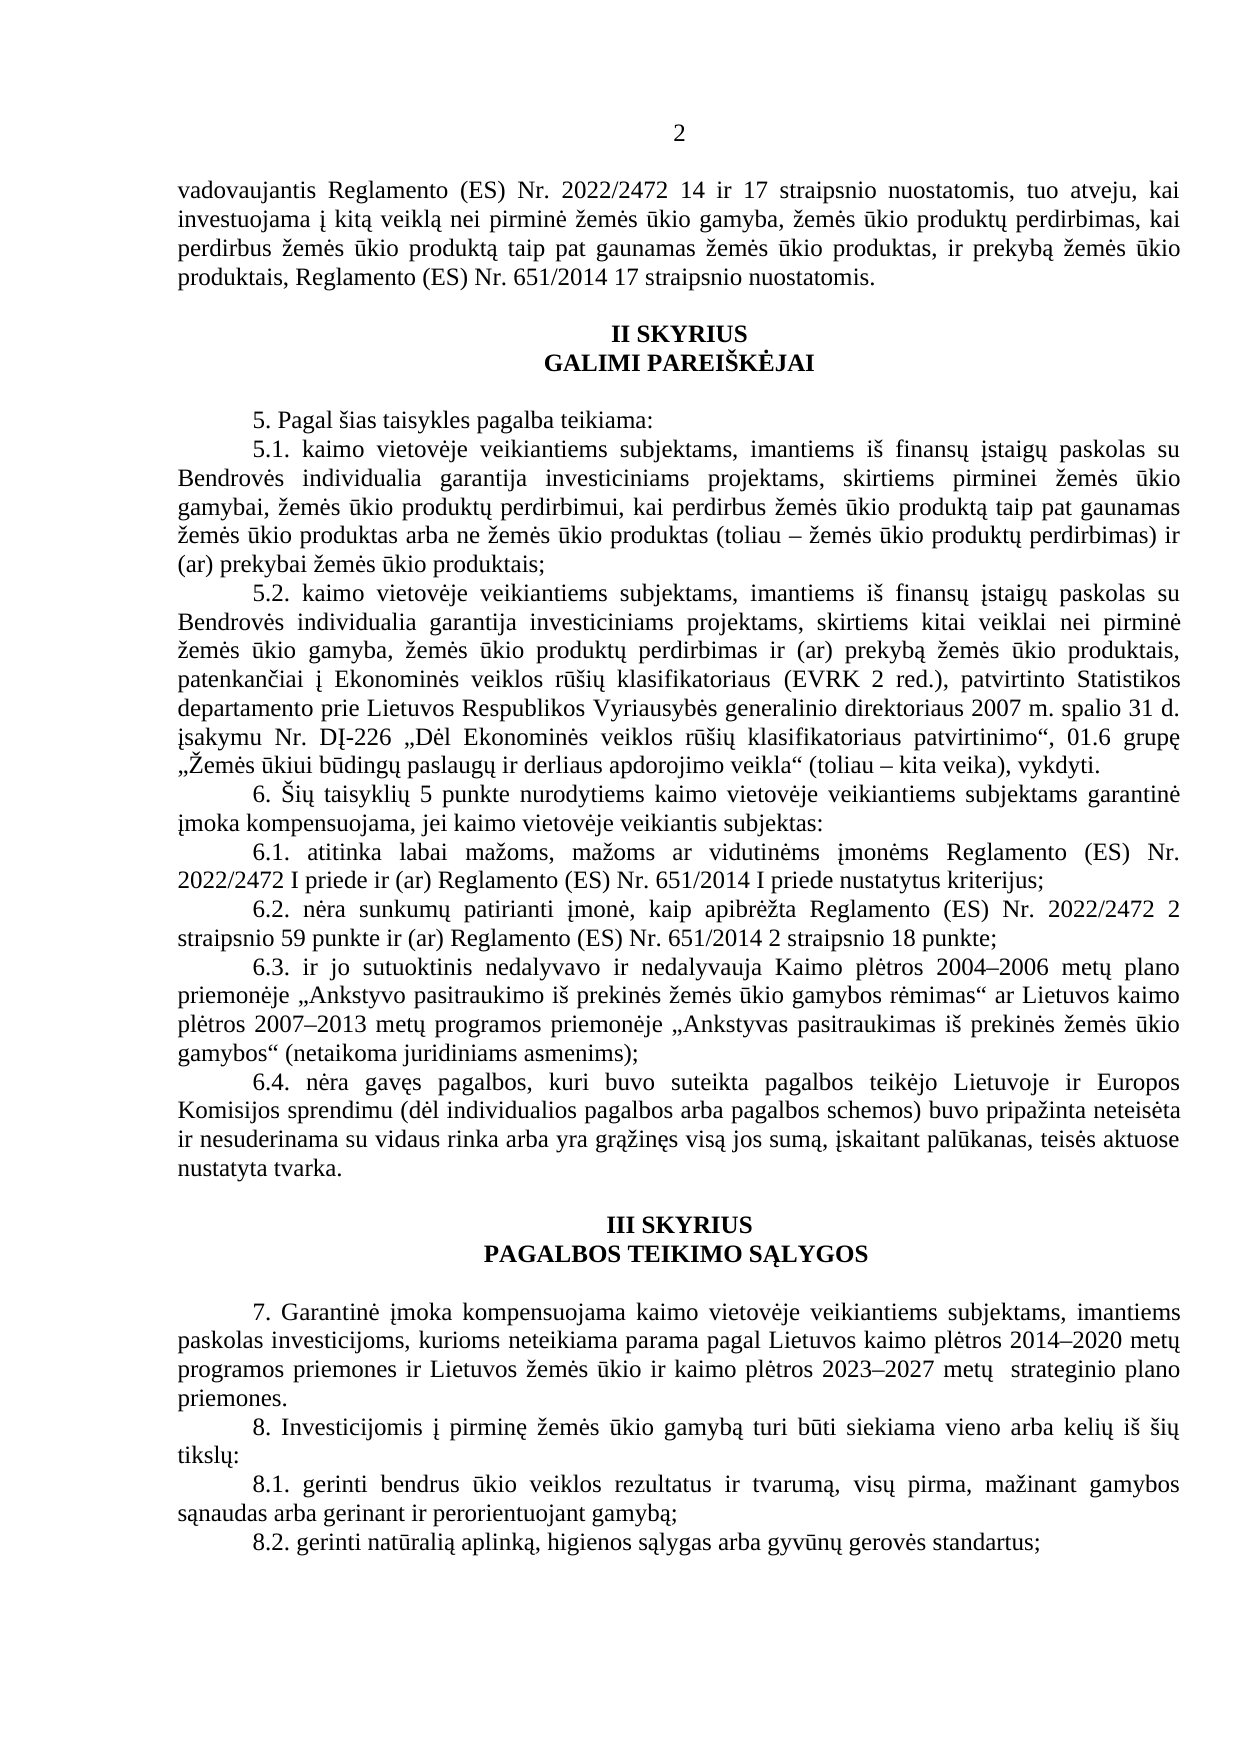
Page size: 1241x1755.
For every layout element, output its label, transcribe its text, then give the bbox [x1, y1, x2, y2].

text 5. Pagal šias taisykles pagalba teikiama: [177, 406, 1181, 434]
text II SKYRIUS [177, 319, 1181, 348]
text 5.1. kaimo vietovėje veikiantiems subjektams, imantiems iš finansų įstaigų paskolas su Bendrovės individualia garantija investiciniams projektams, skirtiems pirminei žemės ūkio gamybai, žemės ūkio produktų perdirbimui, kai perdirbus žemės ūkio produktą taip pat gaunamas žemės ūkio produktas arba ne žemės ūkio produktas (toliau – žemės ūkio produktų perdirbimas) ir (ar) prekybai žemės ūkio produktais; [177, 434, 1181, 578]
text 8.2. gerinti natūralią aplinką, higienos sąlygas arba gyvūnų gerovės standartus; [177, 1527, 1181, 1556]
text 6.4. nėra gavęs pagalbos, kuri buvo suteikta pagalbos teikėjo Lietuvoje ir Europos Komisijos sprendimu (dėl individualios pagalbos arba pagalbos schemos) buvo pripažinta neteisėta ir nesuderinama su vidaus rinka arba yra grąžinęs visą jos sumą, įskaitant palūkanas, teisės aktuose nustatyta tvarka. [177, 1067, 1181, 1182]
text 8. Investicijomis į pirminę žemės ūkio gamybą turi būti siekiama vieno arba kelių iš šių tikslų: [177, 1412, 1181, 1469]
text 6.3. ir jo sutuoktinis nedalyvavo ir nedalyvauja Kaimo plėtros 2004–2006 metų plano priemonėje „Ankstyvo pasitraukimo iš prekinės žemės ūkio gamybos rėmimas“ ar Lietuvos kaimo plėtros 2007–2013 metų programos priemonėje „Ankstyvas pasitraukimas iš prekinės žemės ūkio gamybos“ (netaikoma juridiniams asmenims); [177, 952, 1181, 1067]
text III SKYRIUS [177, 1211, 1181, 1239]
text 8.1. gerinti bendrus ūkio veiklos rezultatus ir tvarumą, visų pirma, mažinant gamybos sąnaudas arba gerinant ir perorientuojant gamybą; [177, 1469, 1181, 1527]
text 6.1. atitinka labai mažoms, mažoms ar vidutinėms įmonėms Reglamento (ES) Nr. 2022/2472 I priede ir (ar) Reglamento (ES) Nr. 651/2014 I priede nustatytus kriterijus; [177, 837, 1181, 894]
text 6.2. nėra sunkumų patirianti įmonė, kaip apibrėžta Reglamento (ES) Nr. 2022/2472 2 straipsnio 59 punkte ir (ar) Reglamento (ES) Nr. 651/2014 2 straipsnio 18 punkte; [177, 894, 1181, 952]
text 7. Garantinė įmoka kompensuojama kaimo vietovėje veikiantiems subjektams, imantiems paskolas investicijoms, kurioms neteikiama parama pagal Lietuvos kaimo plėtros 2014–2020 metų programos priemones ir Lietuvos žemės ūkio ir kaimo plėtros 2023–2027 metų strateginio plano priemones. [177, 1297, 1181, 1412]
text PAGALBOS TEIKIMO SĄLYGOS [177, 1239, 1181, 1268]
text GALIMI PAREIŠKĖJAI [177, 348, 1181, 377]
text 5.2. kaimo vietovėje veikiantiems subjektams, imantiems iš finansų įstaigų paskolas su Bendrovės individualia garantija investiciniams projektams, skirtiems kitai veiklai nei pirminė žemės ūkio gamyba, žemės ūkio produktų perdirbimas ir (ar) prekybą žemės ūkio produktais, patenkančiai į Ekonominės veiklos rūšių klasifikatoriaus (EVRK 2 red.), patvirtinto Statistikos departamento prie Lietuvos Respublikos Vyriausybės generalinio direktoriaus 2007 m. spalio 31 d. įsakymu Nr. DĮ-226 „Dėl Ekonominės veiklos rūšių klasifikatoriaus patvirtinimo“, 01.6 grupę „Žemės ūkiui būdingų paslaugų ir derliaus apdorojimo veikla“ (toliau – kita veika), vykdyti. [177, 578, 1181, 779]
text 6. Šių taisyklių 5 punkte nurodytiems kaimo vietovėje veikiantiems subjektams garantinė įmoka kompensuojama, jei kaimo vietovėje veikiantis subjektas: [177, 779, 1181, 837]
text vadovaujantis Reglamento (ES) Nr. 2022/2472 14 ir 17 straipsnio nuostatomis, tuo atveju, kai investuojama į kitą veiklą nei pirminė žemės ūkio gamyba, žemės ūkio produktų perdirbimas, kai perdirbus žemės ūkio produktą taip pat gaunamas žemės ūkio produktas, ir prekybą žemės ūkio produktais, Reglamento (ES) Nr. 651/2014 17 straipsnio nuostatomis. [177, 176, 1181, 291]
